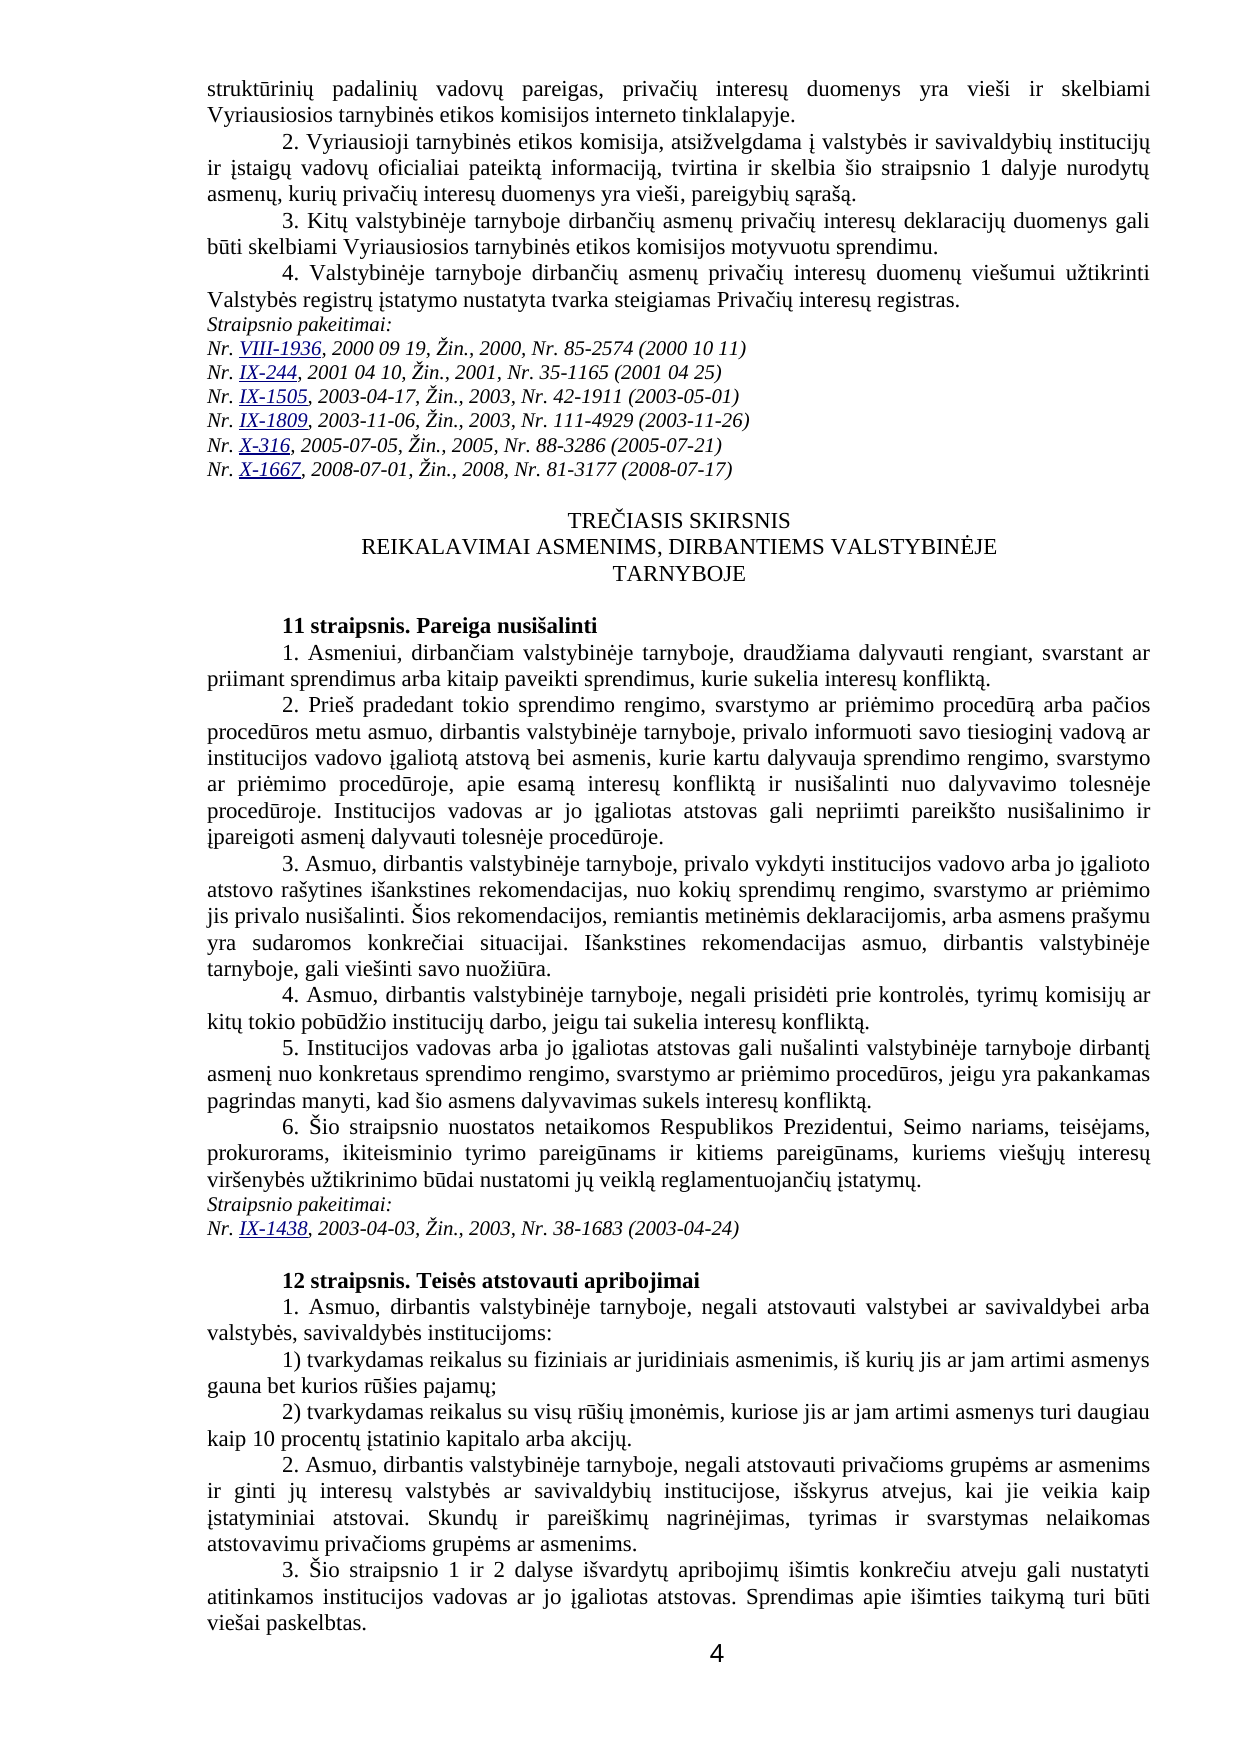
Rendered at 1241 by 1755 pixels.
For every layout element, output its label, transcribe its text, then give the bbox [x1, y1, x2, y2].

text 1. Asmuo, dirbantis valstybinėje tarnyboje, negali atstovauti valstybei ar savivaldybei arba valstybės, savivaldybės institucijoms: [207, 1293, 1152, 1346]
text 12 straipsnis. Teisės atstovauti apribojimai [207, 1267, 1152, 1293]
text Nr. IX-1438, 2003-04-03, Žin., 2003, Nr. 38-1683 (2003-04-24) [207, 1216, 1152, 1240]
text 5. Institucijos vadovas arba jo įgaliotas atstovas gali nušalinti valstybinėje tarnyboje dirbantį asmenį nuo konkretaus sprendimo rengimo, svarstymo ar priėmimo procedūros, jeigu yra pakankamas pagrindas manyti, kad šio asmens dalyvavimas sukels interesų konfliktą. [207, 1034, 1152, 1113]
text Nr. X-1667, 2008-07-01, Žin., 2008, Nr. 81-3177 (2008-07-17) [207, 457, 1152, 481]
text Nr. IX-1505, 2003-04-17, Žin., 2003, Nr. 42-1911 (2003-05-01) [207, 384, 1152, 408]
text REIKALAVIMAI ASMENIMS, DIRBANTIEMS VALSTYBINĖJE [207, 533, 1152, 560]
text 3. Kitų valstybinėje tarnyboje dirbančių asmenų privačių interesų deklaracijų duomenys gali būti skelbiami Vyriausiosios tarnybinės etikos komisijos motyvuotu sprendimu. [207, 207, 1152, 259]
text 11 straipsnis. Pareiga nusišalinti [207, 612, 1152, 639]
text 2. Prieš pradedant tokio sprendimo rengimo, svarstymo ar priėmimo procedūrą arba pačios procedūros metu asmuo, dirbantis valstybinėje tarnyboje, privalo informuoti savo tiesioginį vadovą ar institucijos vadovo įgaliotą atstovą bei asmenis, kurie kartu dalyvauja sprendimo rengimo, svarstymo ar priėmimo procedūroje, apie esamą interesų konfliktą ir nusišalinti nuo dalyvavimo tolesnėje procedūroje. Institucijos vadovas ar jo įgaliotas atstovas gali nepriimti pareikšto nusišalinimo ir įpareigoti asmenį dalyvauti tolesnėje procedūroje. [207, 691, 1152, 849]
text TREČIASIS SKIRSNIS [207, 507, 1152, 533]
text 3. Asmuo, dirbantis valstybinėje tarnyboje, privalo vykdyti institucijos vadovo arba jo įgalioto atstovo rašytines išankstines rekomendacijas, nuo kokių sprendimų rengimo, svarstymo ar priėmimo jis privalo nusišalinti. Šios rekomendacijos, remiantis metinėmis deklaracijomis, arba asmens prašymu yra sudaromos konkrečiai situacijai. Išankstines rekomendacijas asmuo, dirbantis valstybinėje tarnyboje, gali viešinti savo nuožiūra. [207, 849, 1152, 981]
text 4. Valstybinėje tarnyboje dirbančių asmenų privačių interesų duomenų viešumui užtikrinti Valstybės registrų įstatymo nustatyta tvarka steigiamas Privačių interesų registras. [207, 259, 1152, 312]
text 6. Šio straipsnio nuostatos netaikomos Respublikos Prezidentui, Seimo nariams, teisėjams, prokurorams, ikiteisminio tyrimo pareigūnams ir kitiems pareigūnams, kuriems viešųjų interesų viršenybės užtikrinimo būdai nustatomi jų veiklą reglamentuojančių įstatymų. [207, 1113, 1152, 1192]
text 2. Asmuo, dirbantis valstybinėje tarnyboje, negali atstovauti privačioms grupėms ar asmenims ir ginti jų interesų valstybės ar savivaldybių institucijose, išskyrus atvejus, kai jie veikia kaip įstatyminiai atstovai. Skundų ir pareiškimų nagrinėjimas, tyrimas ir svarstymas nelaikomas atstovavimu privačioms grupėms ar asmenims. [207, 1451, 1152, 1557]
text 4. Asmuo, dirbantis valstybinėje tarnyboje, negali prisidėti prie kontrolės, tyrimų komisijų ar kitų tokio pobūdžio institucijų darbo, jeigu tai sukelia interesų konfliktą. [207, 981, 1152, 1034]
text 3. Šio straipsnio 1 ir 2 dalyse išvardytų apribojimų išimtis konkrečiu atveju gali nustatyti atitinkamos institucijos vadovas ar jo įgaliotas atstovas. Sprendimas apie išimties taikymą turi būti viešai paskelbtas. [207, 1557, 1152, 1636]
text 1) tvarkydamas reikalus su fiziniais ar juridiniais asmenimis, iš kurių jis ar jam artimi asmenys gauna bet kurios rūšies pajamų; [207, 1346, 1152, 1398]
text Nr. IX-1809, 2003-11-06, Žin., 2003, Nr. 111-4929 (2003-11-26) [207, 408, 1152, 432]
text Straipsnio pakeitimai: [207, 312, 1152, 336]
text 1. Asmeniui, dirbančiam valstybinėje tarnyboje, draudžiama dalyvauti rengiant, svarstant ar priimant sprendimus arba kitaip paveikti sprendimus, kurie sukelia interesų konfliktą. [207, 639, 1152, 691]
text 2) tvarkydamas reikalus su visų rūšių įmonėmis, kuriose jis ar jam artimi asmenys turi daugiau kaip 10 procentų įstatinio kapitalo arba akcijų. [207, 1398, 1152, 1451]
text Straipsnio pakeitimai: [207, 1192, 1152, 1216]
text TARNYBOJE [207, 560, 1152, 586]
text Nr. X-316, 2005-07-05, Žin., 2005, Nr. 88-3286 (2005-07-21) [207, 432, 1152, 457]
text Nr. IX-244, 2001 04 10, Žin., 2001, Nr. 35-1165 (2001 04 25) [207, 360, 1152, 384]
text struktūrinių padalinių vadovų pareigas, privačių interesų duomenys yra vieši ir skelbiami Vyriausiosios tarnybinės etikos komisijos interneto tinklalapyje. [207, 75, 1152, 128]
text Nr. VIII-1936, 2000 09 19, Žin., 2000, Nr. 85-2574 (2000 10 11) [207, 336, 1152, 360]
text 2. Vyriausioji tarnybinės etikos komisija, atsižvelgdama į valstybės ir savivaldybių institucijų ir įstaigų vadovų oficialiai pateiktą informaciją, tvirtina ir skelbia šio straipsnio 1 dalyje nurodytų asmenų, kurių privačių interesų duomenys yra vieši, pareigybių sąrašą. [207, 128, 1152, 207]
